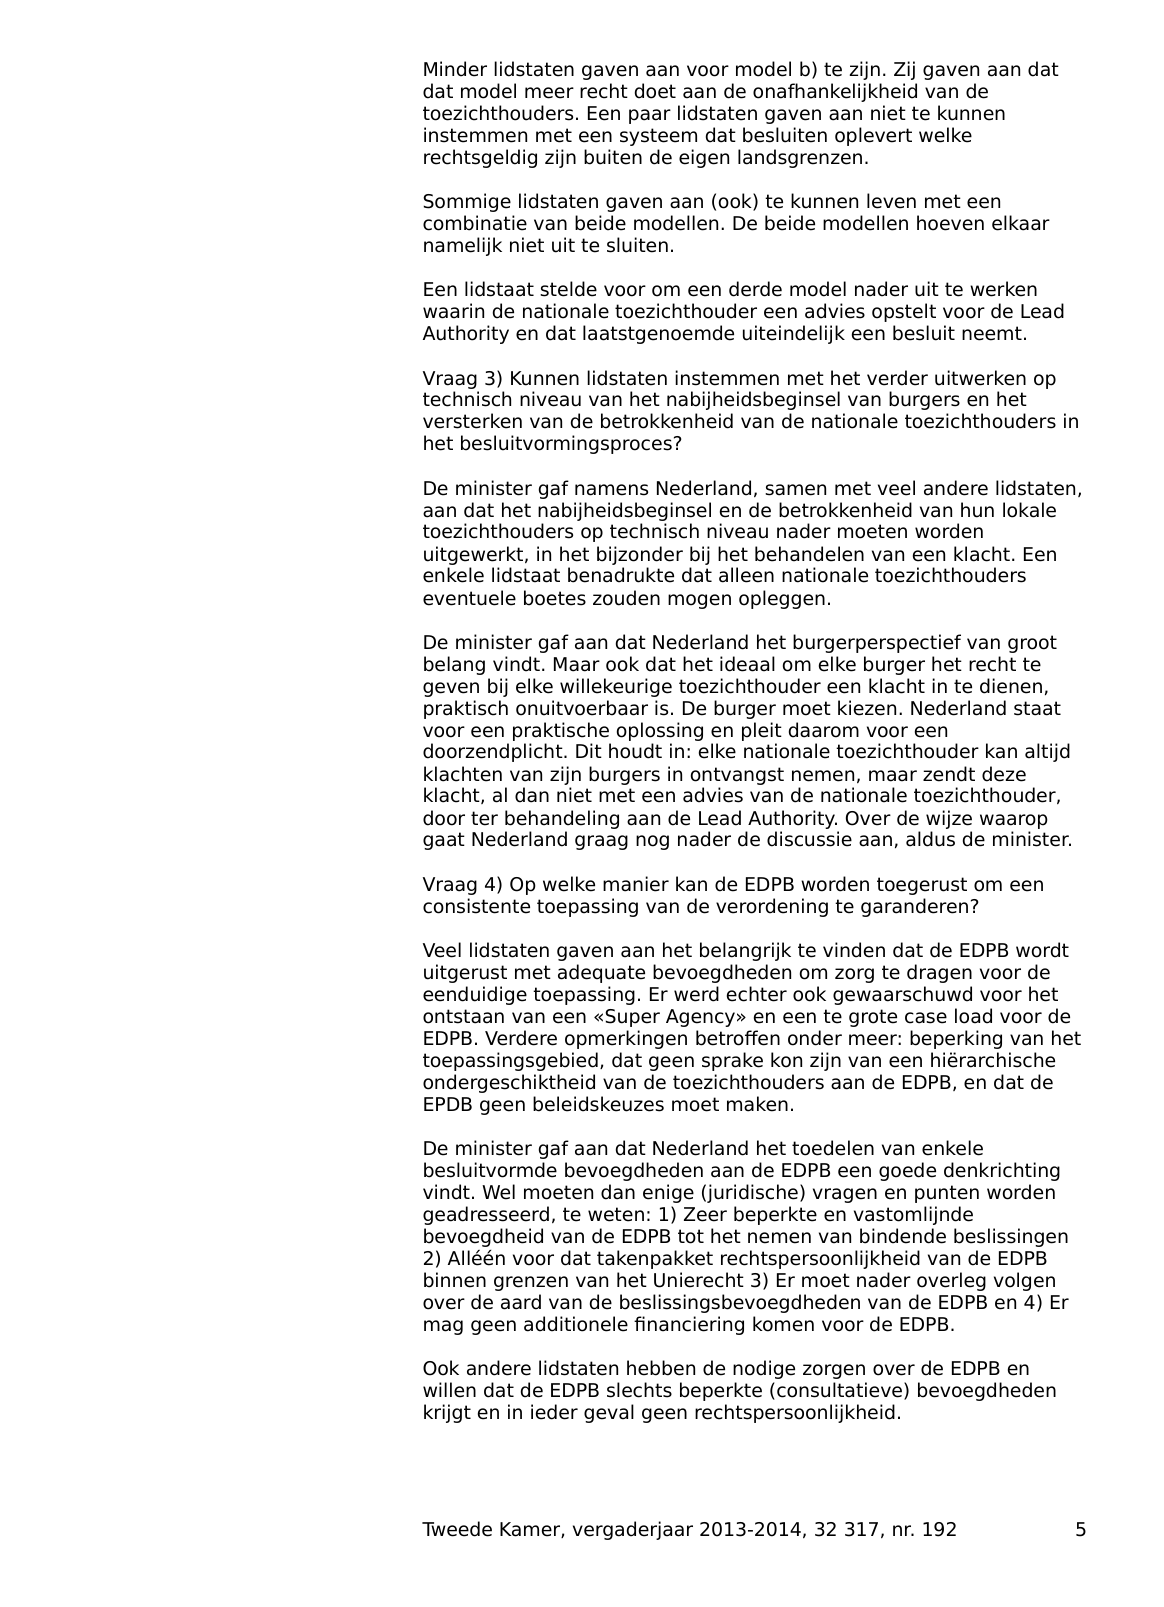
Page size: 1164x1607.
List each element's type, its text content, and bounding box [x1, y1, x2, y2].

text De minister gaf namens Nederland, samen met veel andere lidstaten, aan dat het nabijheidsbeginsel en de betrokkenheid van hun lokale toezichthouders op technisch niveau nader moeten worden uitgewerkt, in het bijzonder bij het behandelen van een klacht. Een enkele lidstaat benadrukte dat alleen nationale toezichthouders eventuele boetes zouden mogen opleggen. [422, 477, 1087, 609]
text De minister gaf aan dat Nederland het toedelen van enkele besluitvormde bevoegdheden aan de EDPB een goede denkrichting vindt. Wel moeten dan enige (juridische) vragen en punten worden geadresseerd, te weten: 1) Zeer beperkte en vastomlijnde bevoegdheid van de EDPB tot het nemen van bindende beslissingen 2) Alléén voor dat takenpakket rechtspersoonlijkheid van de EDPB binnen grenzen van het Unierecht 3) Er moet nader overleg volgen over de aard van de beslissingsbevoegdheden van de EDPB en 4) Er mag geen additionele financiering komen voor de EDPB. [422, 1138, 1087, 1336]
text De minister gaf aan dat Nederland het burgerperspectief van groot belang vindt. Maar ook dat het ideaal om elke burger het recht te geven bij elke willekeurige toezichthouder een klacht in te dienen, praktisch onuitvoerbaar is. De burger moet kiezen. Nederland staat voor een praktische oplossing en pleit daarom voor een doorzendplicht. Dit houdt in: elke nationale toezichthouder kan altijd klachten van zijn burgers in ontvangst nemen, maar zendt deze klacht, al dan niet met een advies van de nationale toezichthouder, door ter behandeling aan de Lead Authority. Over de wijze waarop gaat Nederland graag nog nader de discussie aan, aldus de minister. [422, 632, 1087, 851]
text Een lidstaat stelde voor om een derde model nader uit te werken waarin de nationale toezichthouder een advies opstelt voor de Lead Authority en dat laatstgenoemde uiteindelijk een besluit neemt. [422, 279, 1087, 345]
text Vraag 3) Kunnen lidstaten instemmen met het verder uitwerken op technisch niveau van het nabijheidsbeginsel van burgers en het versterken van de betrokkenheid van de nationale toezichthouders in het besluitvormingsproces? [422, 367, 1087, 455]
text Minder lidstaten gaven aan voor model b) te zijn. Zij gaven aan dat dat model meer recht doet aan de onafhankelijkheid van de toezichthouders. Een paar lidstaten gaven aan niet te kunnen instemmen met een systeem dat besluiten oplevert welke rechtsgeldig zijn buiten de eigen landsgrenzen. [422, 59, 1087, 169]
text Ook andere lidstaten hebben de nodige zorgen over de EDPB en willen dat de EDPB slechts beperkte (consultatieve) bevoegdheden krijgt en in ieder geval geen rechtspersoonlijkheid. [422, 1358, 1087, 1424]
text Vraag 4) Op welke manier kan de EDPB worden toegerust om een consistente toepassing van de verordening te garanderen? [422, 873, 1087, 917]
text Veel lidstaten gaven aan het belangrijk te vinden dat de EDPB wordt uitgerust met adequate bevoegdheden om zorg te dragen voor de eenduidige toepassing. Er werd echter ook gewaarschuwd voor het ontstaan van een «Super Agency» en een te grote case load voor de EDPB. Verdere opmerkingen betroffen onder meer: beperking van het toepassingsgebied, dat geen sprake kon zijn van een hiërarchische ondergeschiktheid van de toezichthouders aan de EDPB, en dat de EPDB geen beleidskeuzes moet maken. [422, 940, 1087, 1116]
text Sommige lidstaten gaven aan (ook) te kunnen leven met een combinatie van beide modellen. De beide modellen hoeven elkaar namelijk niet uit te sluiten. [422, 191, 1087, 257]
